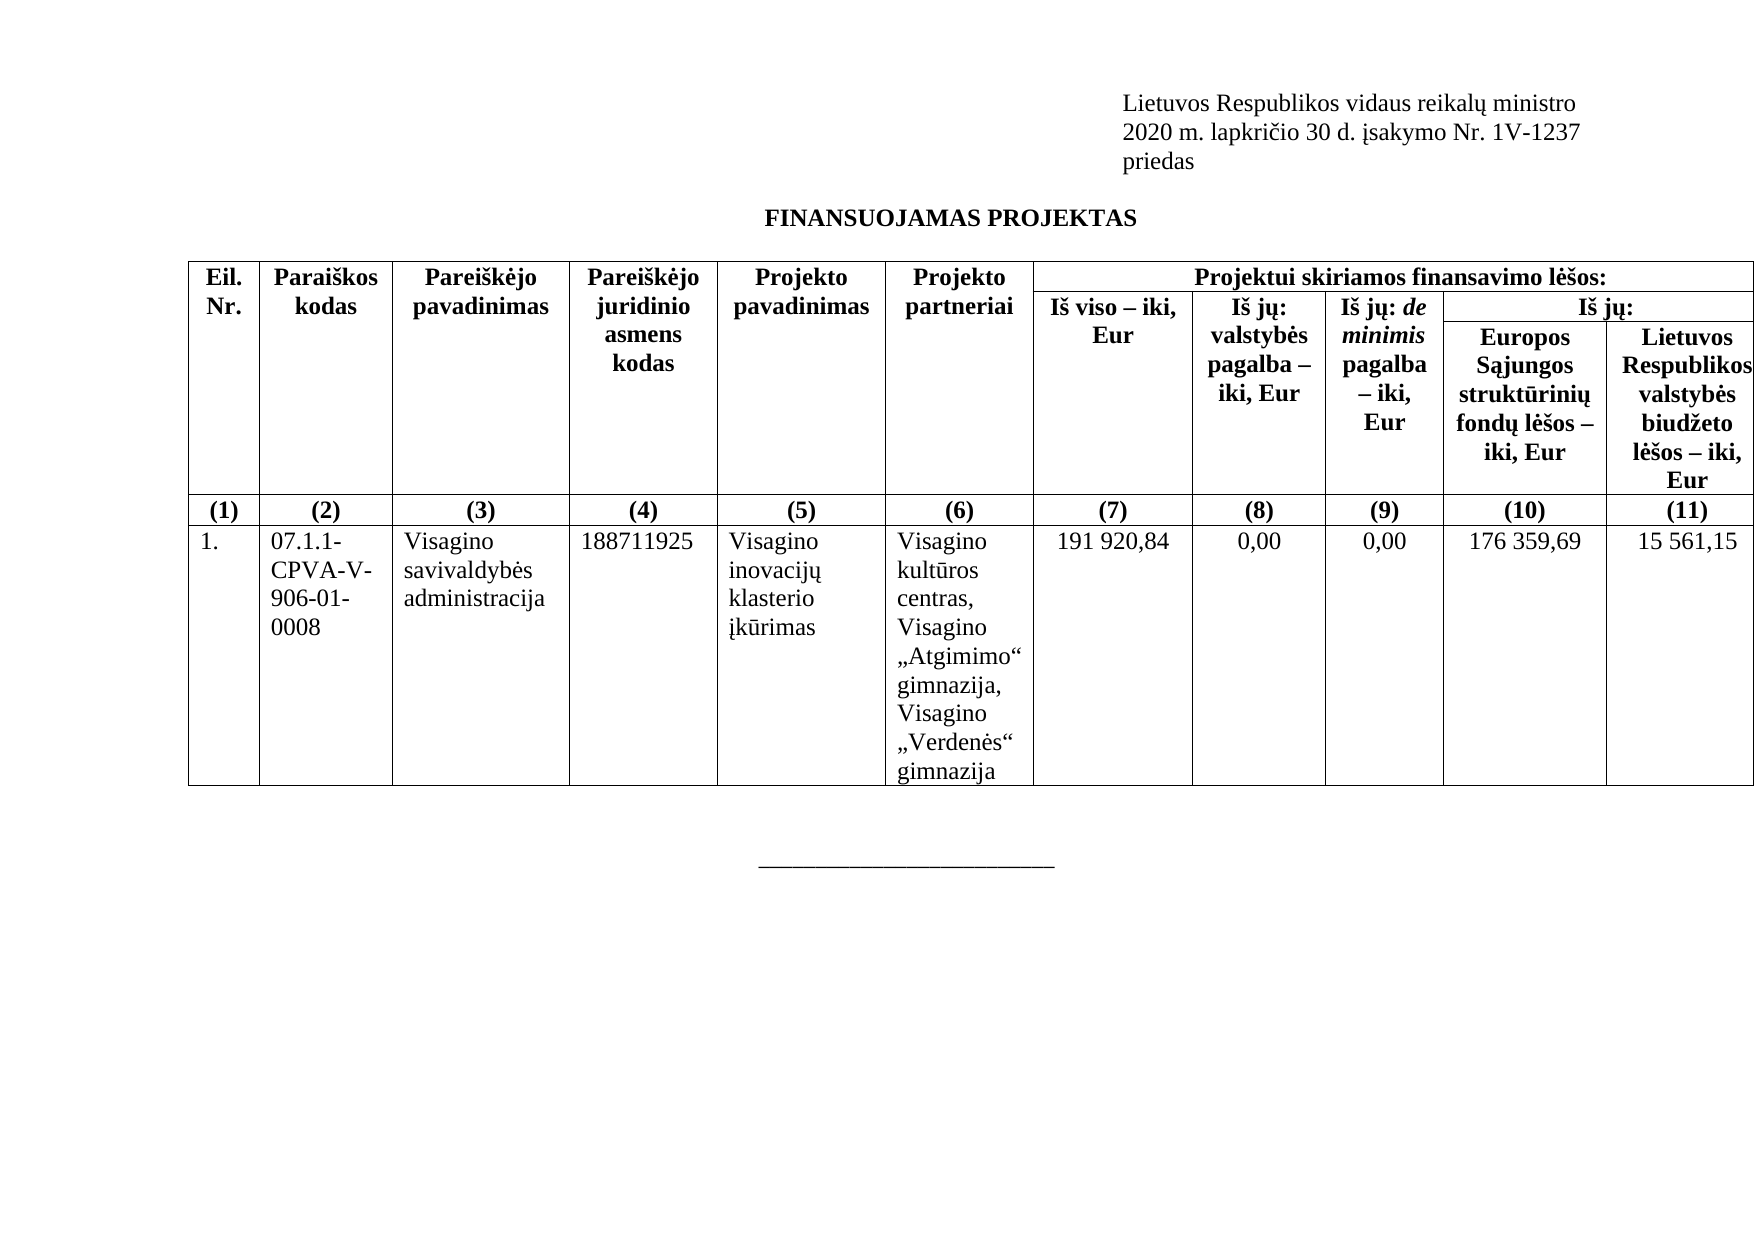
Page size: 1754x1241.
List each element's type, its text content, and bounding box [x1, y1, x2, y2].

table_header Paraiškos kodas [260, 262, 392, 494]
table_header Projekto partneriai [886, 262, 1033, 494]
table_header Projekto pavadinimas [718, 262, 885, 494]
table_cell Iš viso – iki, Eur [1034, 292, 1192, 494]
table_cell Lietuvos Respublikos valstybės biudžeto lėšos – iki, Eur [1607, 322, 1753, 494]
table_cell (9) [1326, 495, 1443, 525]
table_cell Iš jų: valstybės pagalba – iki, Eur [1193, 292, 1325, 494]
table_cell (7) [1034, 495, 1192, 525]
table_cell 191 920,84 [1034, 526, 1192, 785]
table_cell (4) [570, 495, 717, 525]
table_cell (1) [189, 495, 259, 525]
table_cell (8) [1193, 495, 1325, 525]
table_cell Visagino inovacijų klasterio įkūrimas [718, 526, 885, 785]
table_header Pareiškėjo juridinio asmens kodas [570, 262, 717, 494]
table_cell 0,00 [1193, 526, 1325, 785]
table_cell 15 561,15 [1607, 526, 1753, 785]
text __________________________ [177, 843, 1636, 871]
table_cell 0,00 [1326, 526, 1443, 785]
table_cell 188711925 [570, 526, 717, 785]
table_header Projektui skiriamos finansavimo lėšos: [1034, 262, 1753, 291]
table_cell (2) [260, 495, 392, 525]
table_header Pareiškėjo pavadinimas [393, 262, 569, 494]
table_cell Iš jų: de minimis pagalba – iki, Eur [1326, 292, 1443, 494]
table_cell 1. [189, 526, 259, 785]
text Lietuvos Respublikos vidaus reikalų ministro [1122, 88, 1636, 117]
table_cell 176 359,69 [1444, 526, 1606, 785]
table_cell 07.1.1-CPVA-V-906-01-0008 [260, 526, 392, 785]
table_cell Visagino kultūros centras, Visagino „Atgimimo“ gimnazija, Visagino „Verdenės“ gimnazija [886, 526, 1033, 785]
text FINANSUOJAMAS PROJEKTAS [177, 203, 1636, 232]
table_header Eil. Nr. [189, 262, 259, 494]
table_cell (3) [393, 495, 569, 525]
table_cell Europos Sąjungos struktūrinių fondų lėšos – iki, Eur [1444, 322, 1606, 494]
table_cell Visagino savivaldybės administracija [393, 526, 569, 785]
table_cell (10) [1444, 495, 1606, 525]
table_cell (6) [886, 495, 1033, 525]
text 2020 m. lapkričio 30 d. įsakymo Nr. 1V-1237 [1122, 117, 1636, 146]
table_cell (11) [1607, 495, 1753, 525]
table_cell (5) [718, 495, 885, 525]
text priedas [1122, 146, 1636, 175]
table_cell Iš jų: [1444, 292, 1753, 321]
